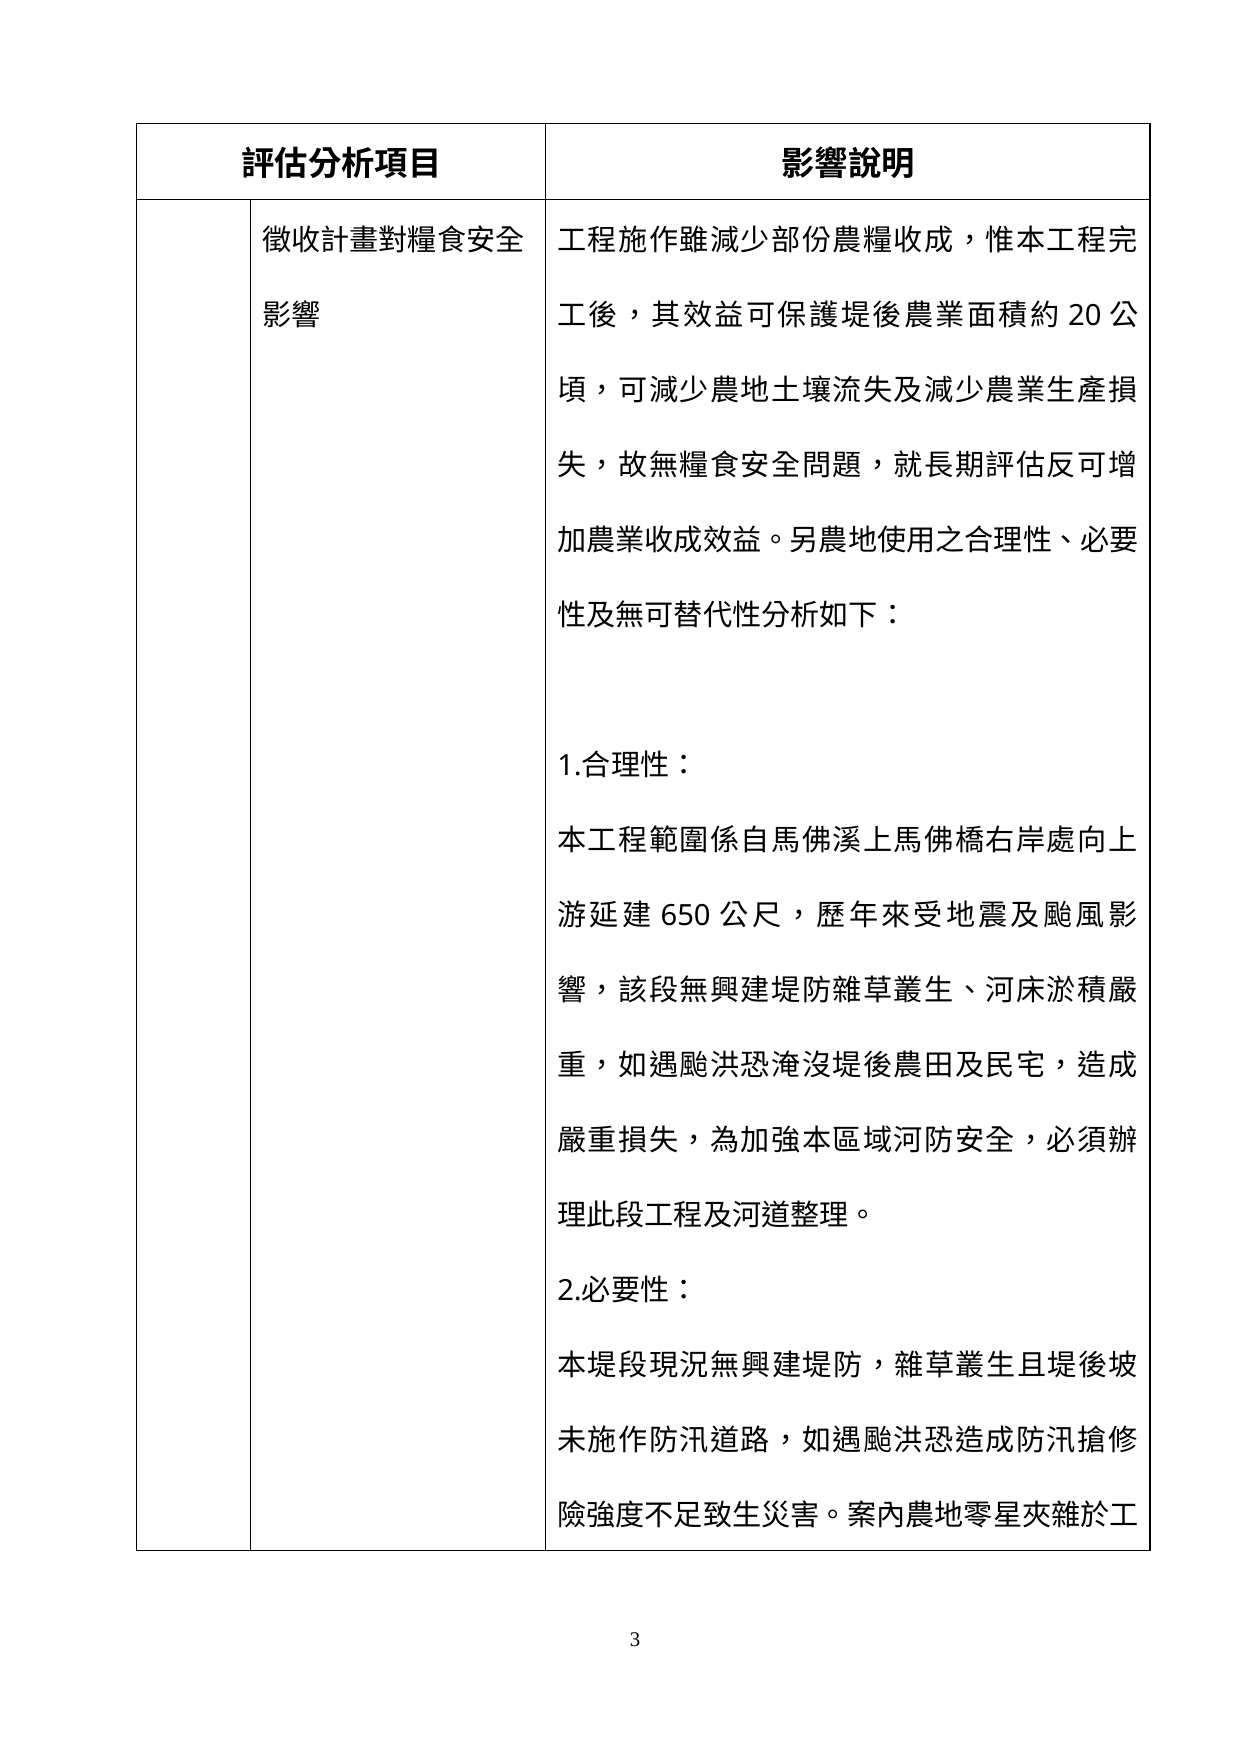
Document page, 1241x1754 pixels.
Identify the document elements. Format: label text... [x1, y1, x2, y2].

table_cell [137, 200, 250, 1550]
table_cell 徵收計畫對糧食安全影響 [251, 200, 545, 1550]
table_header 評估分析項目 [137, 124, 545, 199]
table_cell 工程施作雖減少部份農糧收成，惟本工程完工後，其效益可保護堤後農業面積約20公頃，可減少農地土壤流失及減少農業生產損失，故無糧食安全問題，就長期評估反可增加農業收成效益。另農地使用之合理性、必要性及無可替代性分析如下： 1.合理性： 本工程範圍係自馬佛溪上馬佛橋右岸處向上游延建650公尺，歷年來受地震及颱風影響，該段無興建堤防雜草叢生、河床淤積嚴重，如遇颱洪恐淹沒堤後農田及民宅，造成嚴重損失，為加強本區域河防安全，必須辦理此段工程及河道整理。 2.必要性： 本堤段現況無興建堤防，雜草叢生且堤後坡未施作防汛道路，如遇颱洪恐造成防汛搶修險強度不足致生災害。案內農地零星夾雜於工 [546, 200, 1149, 1550]
table_header 影響說明 [546, 124, 1149, 199]
